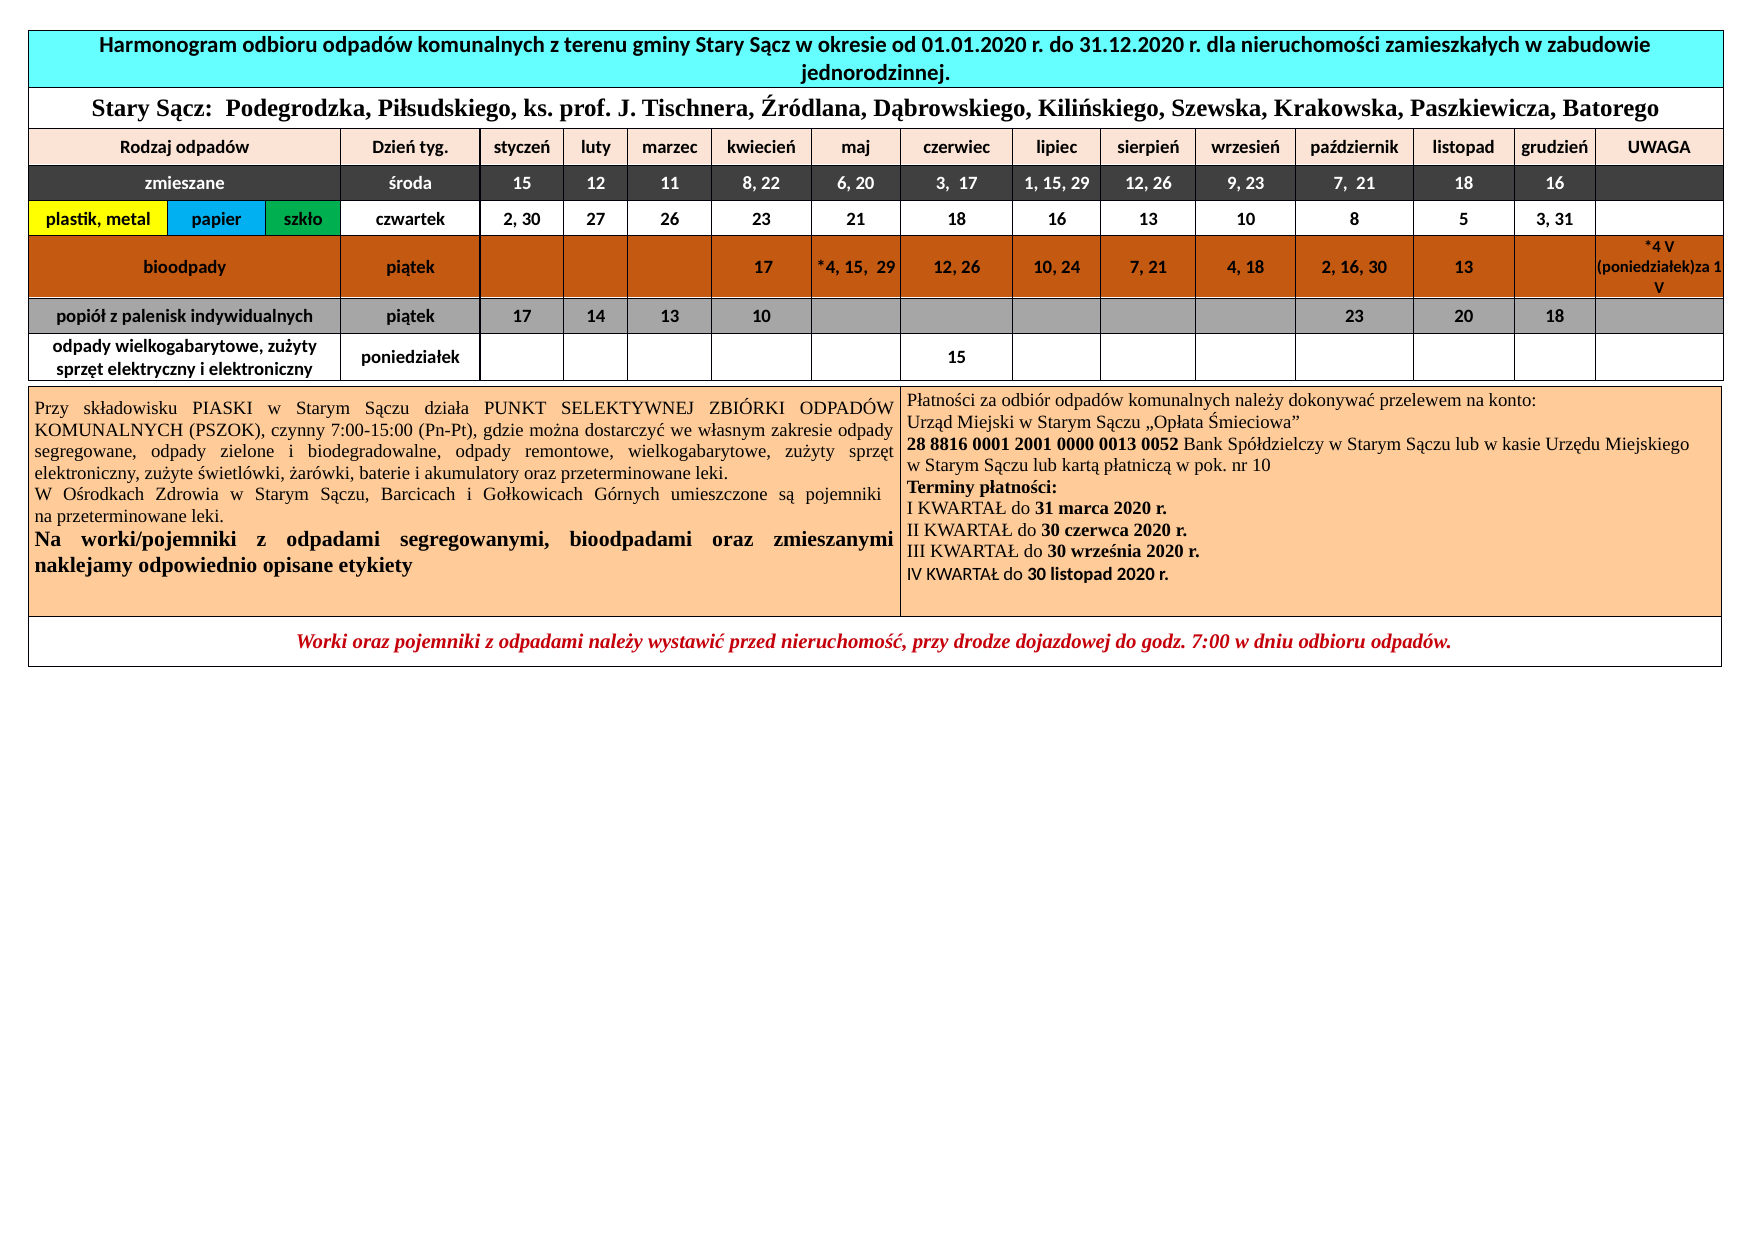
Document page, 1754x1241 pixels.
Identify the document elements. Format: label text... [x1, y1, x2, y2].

table_cell maj [812, 129, 900, 164]
table_header Płatności za odbiór odpadów komunalnych należy dokonywać przelewem na konto: Urząd Miejski w Starym Sączu „Opłata Śmieciowa” 28 8816 0001 2001 0000 0013 0052 Bank Spółdzielczy w Starym Sączu lub w kasie Urzędu Miejskiego w Starym Sączu lub kartą płatniczą w pok. nr 10 Terminy płatności: I KWARTAŁ do 31 marca 2020 r. II KWARTAŁ do 30 czerwca 2020 r. III KWARTAŁ do 30 września 2020 r. IV KWARTAŁ do 30 listopad 2020 r. [901, 387, 1721, 616]
table_cell 3, 31 [1515, 201, 1595, 235]
table_cell szkło [266, 201, 340, 235]
table_cell listopad [1414, 129, 1514, 164]
table_cell 23 [712, 201, 811, 235]
table_cell [1596, 299, 1723, 333]
table_cell [481, 236, 563, 297]
table_cell 27 [564, 201, 627, 235]
table_cell [1296, 334, 1413, 380]
table_cell zmieszane [29, 166, 340, 200]
table_cell odpady wielkogabarytowe, zużyty sprzęt elektryczny i elektroniczny [29, 334, 340, 380]
table_cell [901, 299, 1012, 333]
table_cell 2, 30 [481, 201, 563, 235]
table_cell 16 [1515, 166, 1595, 200]
table_cell środa [341, 166, 479, 200]
table_cell *4 V (poniedziałek)za 1 V [1596, 236, 1723, 297]
table_cell kwiecień [712, 129, 811, 164]
table_cell czwartek [341, 201, 479, 235]
table_cell luty [564, 129, 627, 164]
table_cell 8, 22 [712, 166, 811, 200]
table_cell 18 [1414, 166, 1514, 200]
table_cell 23 [1296, 299, 1413, 333]
table_cell [564, 334, 627, 380]
table_cell Rodzaj odpadów [29, 129, 340, 164]
table_cell Stary Sącz: Podegrodzka, Piłsudskiego, ks. prof. J. Tischnera, Źródlana, Dąbrowskiego, Kilińskiego, Szewska, Krakowska, Paszkiewicza, Batorego [29, 88, 1723, 128]
table_cell [1196, 334, 1295, 380]
table_cell [628, 236, 711, 297]
table_cell bioodpady [29, 236, 340, 297]
table_cell [1596, 201, 1723, 235]
table_cell 1, 15, 29 [1013, 166, 1100, 200]
table_cell październik [1296, 129, 1413, 164]
table_cell *4, 15, 29 [812, 236, 900, 297]
table_cell wrzesień [1196, 129, 1295, 164]
table_cell 12 [564, 166, 627, 200]
table_cell UWAGA [1596, 129, 1723, 164]
table_cell 18 [1515, 299, 1595, 333]
table_cell 13 [1101, 201, 1195, 235]
table_cell [1414, 334, 1514, 380]
table_cell 5 [1414, 201, 1514, 235]
table_cell 9, 23 [1196, 166, 1295, 200]
table_cell 15 [481, 166, 563, 200]
table_cell 3, 17 [901, 166, 1012, 200]
table_cell [1101, 299, 1195, 333]
table_cell plastik, metal [29, 201, 167, 235]
table_cell 7, 21 [1101, 236, 1195, 297]
table_cell [481, 334, 563, 380]
table_cell 7, 21 [1296, 166, 1413, 200]
table_cell [628, 334, 711, 380]
table_cell [1196, 299, 1295, 333]
table_cell 12, 26 [1101, 166, 1195, 200]
table_cell 10 [1196, 201, 1295, 235]
table_cell poniedziałek [341, 334, 479, 380]
table_cell [812, 334, 900, 380]
table_cell [1596, 166, 1723, 200]
table_cell 26 [628, 201, 711, 235]
table_cell sierpień [1101, 129, 1195, 164]
table_cell [1101, 334, 1195, 380]
table_cell [812, 299, 900, 333]
table_cell styczeń [481, 129, 563, 164]
table_cell 10 [712, 299, 811, 333]
table_cell papier [168, 201, 265, 235]
table_cell [712, 334, 811, 380]
table_cell 17 [481, 299, 563, 333]
table_cell [1596, 334, 1723, 380]
table_cell [1515, 334, 1595, 380]
table_cell 15 [901, 334, 1012, 380]
table_cell 20 [1414, 299, 1514, 333]
table_cell 6, 20 [812, 166, 900, 200]
table_cell 14 [564, 299, 627, 333]
table_cell czerwiec [901, 129, 1012, 164]
table_cell 11 [628, 166, 711, 200]
table_cell 13 [628, 299, 711, 333]
table_cell [1515, 236, 1595, 297]
table_cell [564, 236, 627, 297]
table_cell 10, 24 [1013, 236, 1100, 297]
table_cell Worki oraz pojemniki z odpadami należy wystawić przed nieruchomość, przy drodze dojazdowej do godz. 7:00 w dniu odbioru odpadów. [29, 617, 1721, 666]
table_cell piątek [341, 236, 479, 297]
table_cell 17 [712, 236, 811, 297]
table_cell 2, 16, 30 [1296, 236, 1413, 297]
table_cell 12, 26 [901, 236, 1012, 297]
table_cell 8 [1296, 201, 1413, 235]
table_cell 13 [1414, 236, 1514, 297]
table_header Przy składowisku PIASKI w Starym Sączu działa PUNKT SELEKTYWNEJ ZBIÓRKI ODPADÓW KOMUNALNYCH (PSZOK), czynny 7:00-15:00 (Pn-Pt), gdzie można dostarczyć we własnym zakresie odpady segregowane, odpady zielone i biodegradowalne, odpady remontowe, wielkogabarytowe, zużyty sprzęt elektroniczny, zużyte świetlówki, żarówki, baterie i akumulatory oraz przeterminowane leki. W Ośrodkach Zdrowia w Starym Sączu, Barcicach i Gołkowicach Górnych umieszczone są pojemniki na przeterminowane leki. Na worki/pojemniki z odpadami segregowanymi, bioodpadami oraz zmieszanymi naklejamy odpowiednio opisane etykiety [29, 387, 900, 616]
table_cell 4, 18 [1196, 236, 1295, 297]
table_cell [1013, 299, 1100, 333]
table_cell [1013, 334, 1100, 380]
table_cell 18 [901, 201, 1012, 235]
table_cell popiół z palenisk indywidualnych [29, 299, 340, 333]
table_cell Dzień tyg. [341, 129, 479, 164]
table_cell piątek [341, 299, 479, 333]
table_cell 21 [812, 201, 900, 235]
table_cell 16 [1013, 201, 1100, 235]
table_cell grudzień [1515, 129, 1595, 164]
table_cell lipiec [1013, 129, 1100, 164]
table_cell marzec [628, 129, 711, 164]
